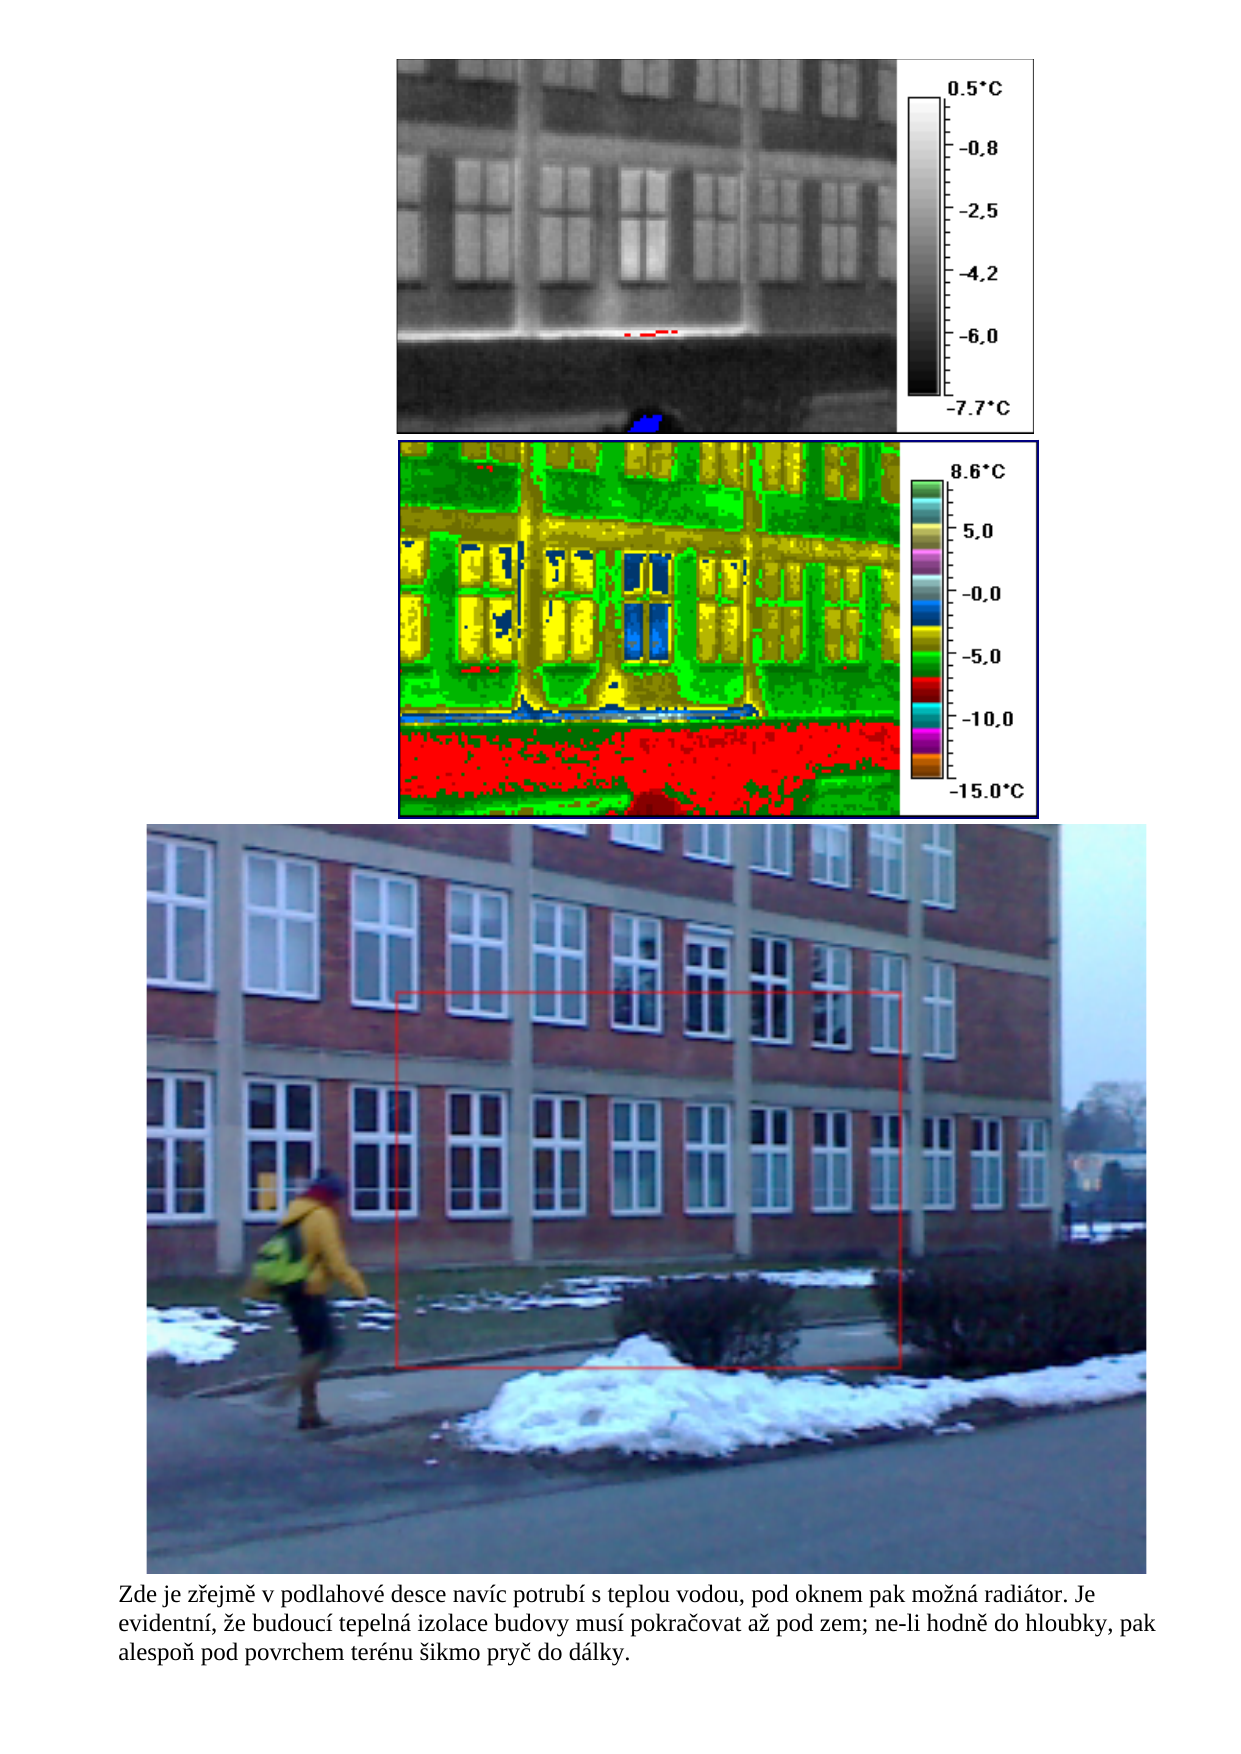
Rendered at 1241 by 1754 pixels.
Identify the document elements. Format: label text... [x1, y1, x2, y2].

picture [396, 59, 1034, 434]
picture [146, 824, 1147, 1574]
picture [400, 442, 1037, 817]
text Zde je zřejmě v podlahové desce navíc potrubí s teplou vodou, pod oknem pak možná radiátor. Je evidentní, že budoucí tepelná izolace budovy musí pokračovat až pod zem; ne-li hodně do hloubky, pak alespoň pod povrchem terénu šikmo pryč do dálky. [118, 1579, 1181, 1666]
